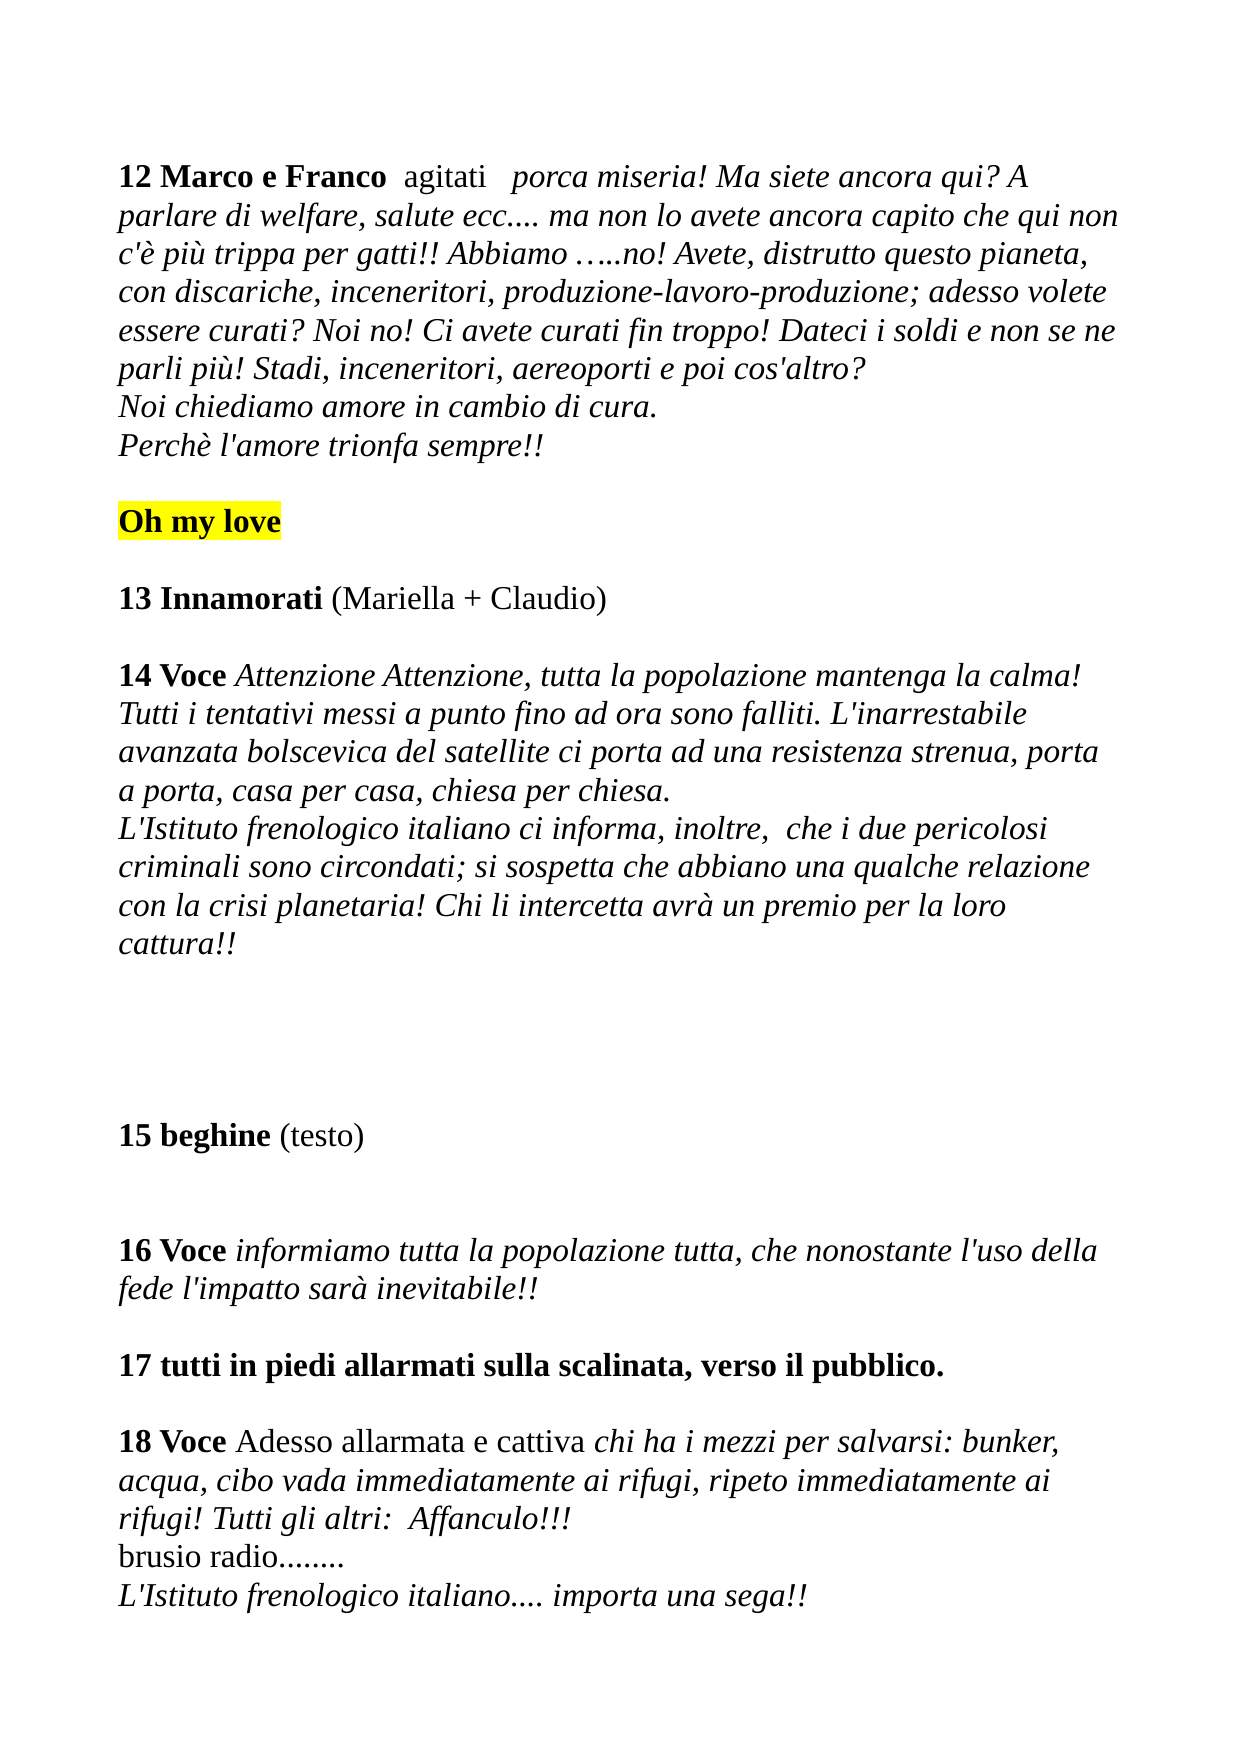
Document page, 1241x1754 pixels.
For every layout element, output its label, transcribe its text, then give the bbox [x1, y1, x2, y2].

text 17 tutti in piedi allarmati sulla scalinata, verso il pubblico. [118, 1345, 1122, 1383]
text Perchè l'amore trionfa sempre!! [118, 425, 1122, 463]
text 16 Voce informiamo tutta la popolazione tutta, che nonostante l'uso della fede l'impatto sarà inevitabile!! [118, 1230, 1122, 1306]
text 13 Innamorati (Mariella + Claudio) [118, 578, 1122, 616]
text 14 Voce Attenzione Attenzione, tutta la popolazione mantenga la calma! Tutti i tentativi messi a punto fino ad ora sono falliti. L'inarrestabile avanzata bolscevica del satellite ci porta ad una resistenza strenua, porta a porta, casa per casa, chiesa per chiesa. [118, 655, 1122, 808]
text L'Istituto frenologico italiano ci informa, inoltre, che i due pericolosi criminali sono circondati; si sospetta che abbiano una qualche relazione con la crisi planetaria! Chi li intercetta avrà un premio per la loro cattura!! [118, 808, 1122, 961]
text Oh my love [118, 501, 1122, 540]
text brusio radio........ [118, 1536, 1122, 1575]
text 12 Marco e Franco agitati porca miseria! Ma siete ancora qui? A parlare di welfare, salute ecc.... ma non lo avete ancora capito che qui non c'è più trippa per gatti!! Abbiamo …..no! Avete, distrutto questo pianeta, con discariche, inceneritori, produzione-lavoro-produzione; adesso volete essere curati? Noi no! Ci avete curati fin troppo! Dateci i soldi e non se ne parli più! Stadi, inceneritori, aereoporti e poi cos'altro? [118, 156, 1122, 386]
text 15 beghine (testo) [118, 1115, 1122, 1153]
text Noi chiediamo amore in cambio di cura. [118, 386, 1122, 425]
text 18 Voce Adesso allarmata e cattiva chi ha i mezzi per salvarsi: bunker, acqua, cibo vada immediatamente ai rifugi, ripeto immediatamente ai rifugi! Tutti gli altri: Affanculo!!! [118, 1421, 1122, 1536]
text L'Istituto frenologico italiano.... importa una sega!! [118, 1575, 1122, 1613]
